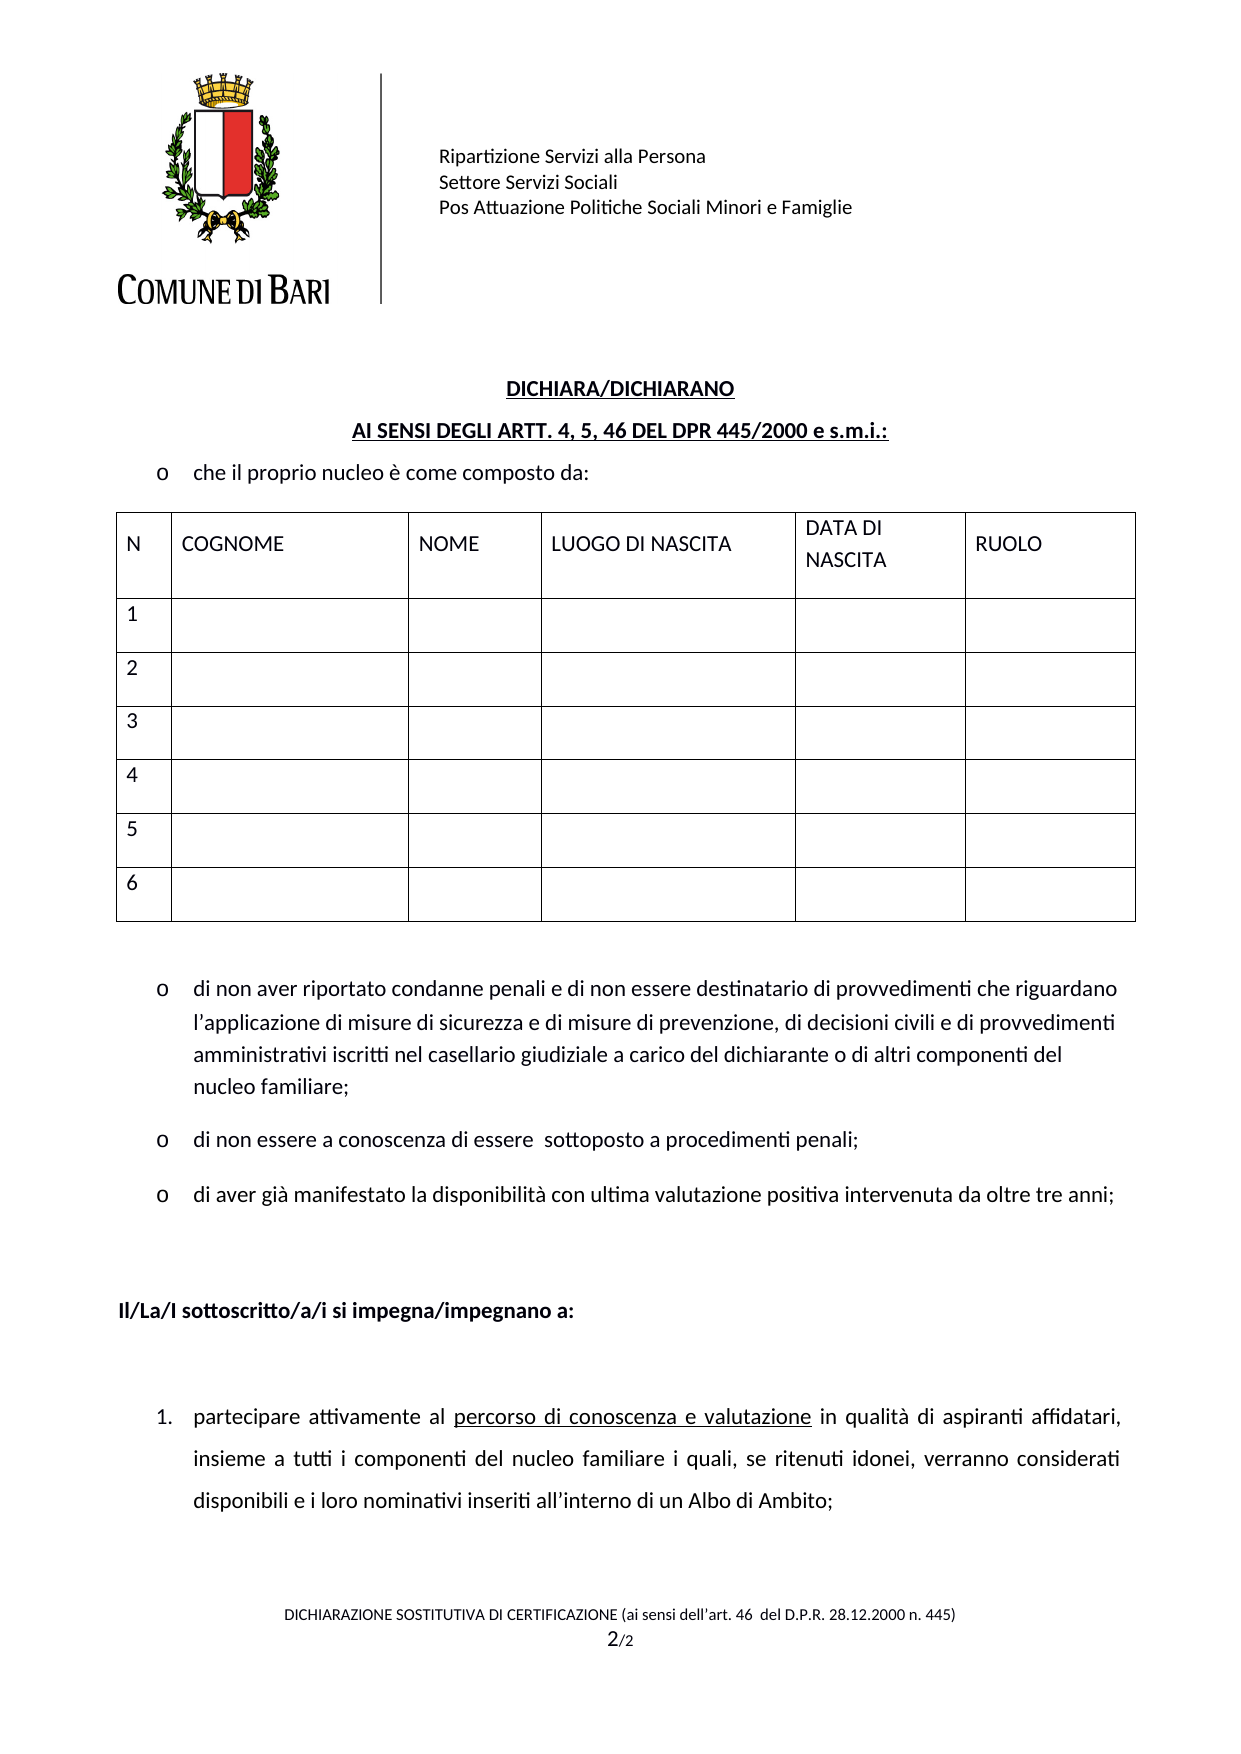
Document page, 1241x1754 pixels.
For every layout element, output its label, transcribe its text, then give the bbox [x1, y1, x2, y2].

table_cell [542, 868, 795, 921]
table_cell 4 [117, 760, 171, 813]
table_cell [172, 707, 408, 759]
table_cell [796, 707, 965, 759]
list di non essere a conoscenza di essere sottoposto a procedimenti penali; [156, 1125, 1122, 1154]
table_cell [172, 653, 408, 706]
list partecipare attivamente al percorso di conoscenza e valutazione in qualità di aspiranti affidatari, insieme a tutti i componenti del nucleo familiare i quali, se ritenuti idonei, verranno considerati disponibili e i loro nominativi inseriti all’interno di un Albo di Ambito; [156, 1402, 1122, 1514]
table_cell [542, 707, 795, 759]
table_cell [172, 760, 408, 813]
table_cell 6 [117, 868, 171, 921]
table_cell [409, 814, 541, 867]
table_cell [796, 814, 965, 867]
table_cell [796, 653, 965, 706]
table_cell [966, 868, 1135, 921]
table_cell [172, 814, 408, 867]
table_header RUOLO [966, 513, 1135, 598]
table_cell 2 [117, 653, 171, 706]
table_cell [409, 599, 541, 652]
table_cell [409, 760, 541, 813]
table_cell [966, 760, 1135, 813]
list che il proprio nucleo è come composto da: [156, 458, 1122, 487]
list di aver già manifestato la disponibilità con ultima valutazione positiva intervenuta da oltre tre anni; [156, 1180, 1122, 1209]
table_cell [409, 868, 541, 921]
table_cell [542, 599, 795, 652]
table_cell [542, 760, 795, 813]
table_cell [172, 599, 408, 652]
table_cell 3 [117, 707, 171, 759]
table_cell [796, 760, 965, 813]
table_cell [172, 868, 408, 921]
table_cell [966, 814, 1135, 867]
table_header DATA DI NASCITA [796, 513, 965, 598]
text DICHIARA/DICHIARANO [118, 374, 1122, 402]
table_cell [796, 868, 965, 921]
table_cell 5 [117, 814, 171, 867]
table_header COGNOME [172, 513, 408, 598]
text Il/La/I sottoscritto/a/i si impegna/impegnano a: [118, 1296, 1122, 1324]
table_cell [966, 653, 1135, 706]
table_header LUOGO DI NASCITA [542, 513, 795, 598]
list di non aver riportato condanne penali e di non essere destinatario di provvedimenti che riguardano l’applicazione di misure di sicurezza e di misure di prevenzione, di decisioni civili e di provvedimenti amministrativi iscritti nel casellario giudiziale a carico del dichiarante o di altri componenti del nucleo familiare; [156, 974, 1122, 1100]
table_cell [966, 599, 1135, 652]
table_cell [796, 599, 965, 652]
table_cell [542, 814, 795, 867]
table_cell [966, 707, 1135, 759]
table_cell 1 [117, 599, 171, 652]
text AI SENSI DEGLI ARTT. 4, 5, 46 DEL DPR 445/2000 e s.m.i.: [118, 416, 1122, 444]
table_header NOME [409, 513, 541, 598]
table_cell [409, 653, 541, 706]
table_header N [117, 513, 171, 598]
table_cell [409, 707, 541, 759]
table_cell [542, 653, 795, 706]
